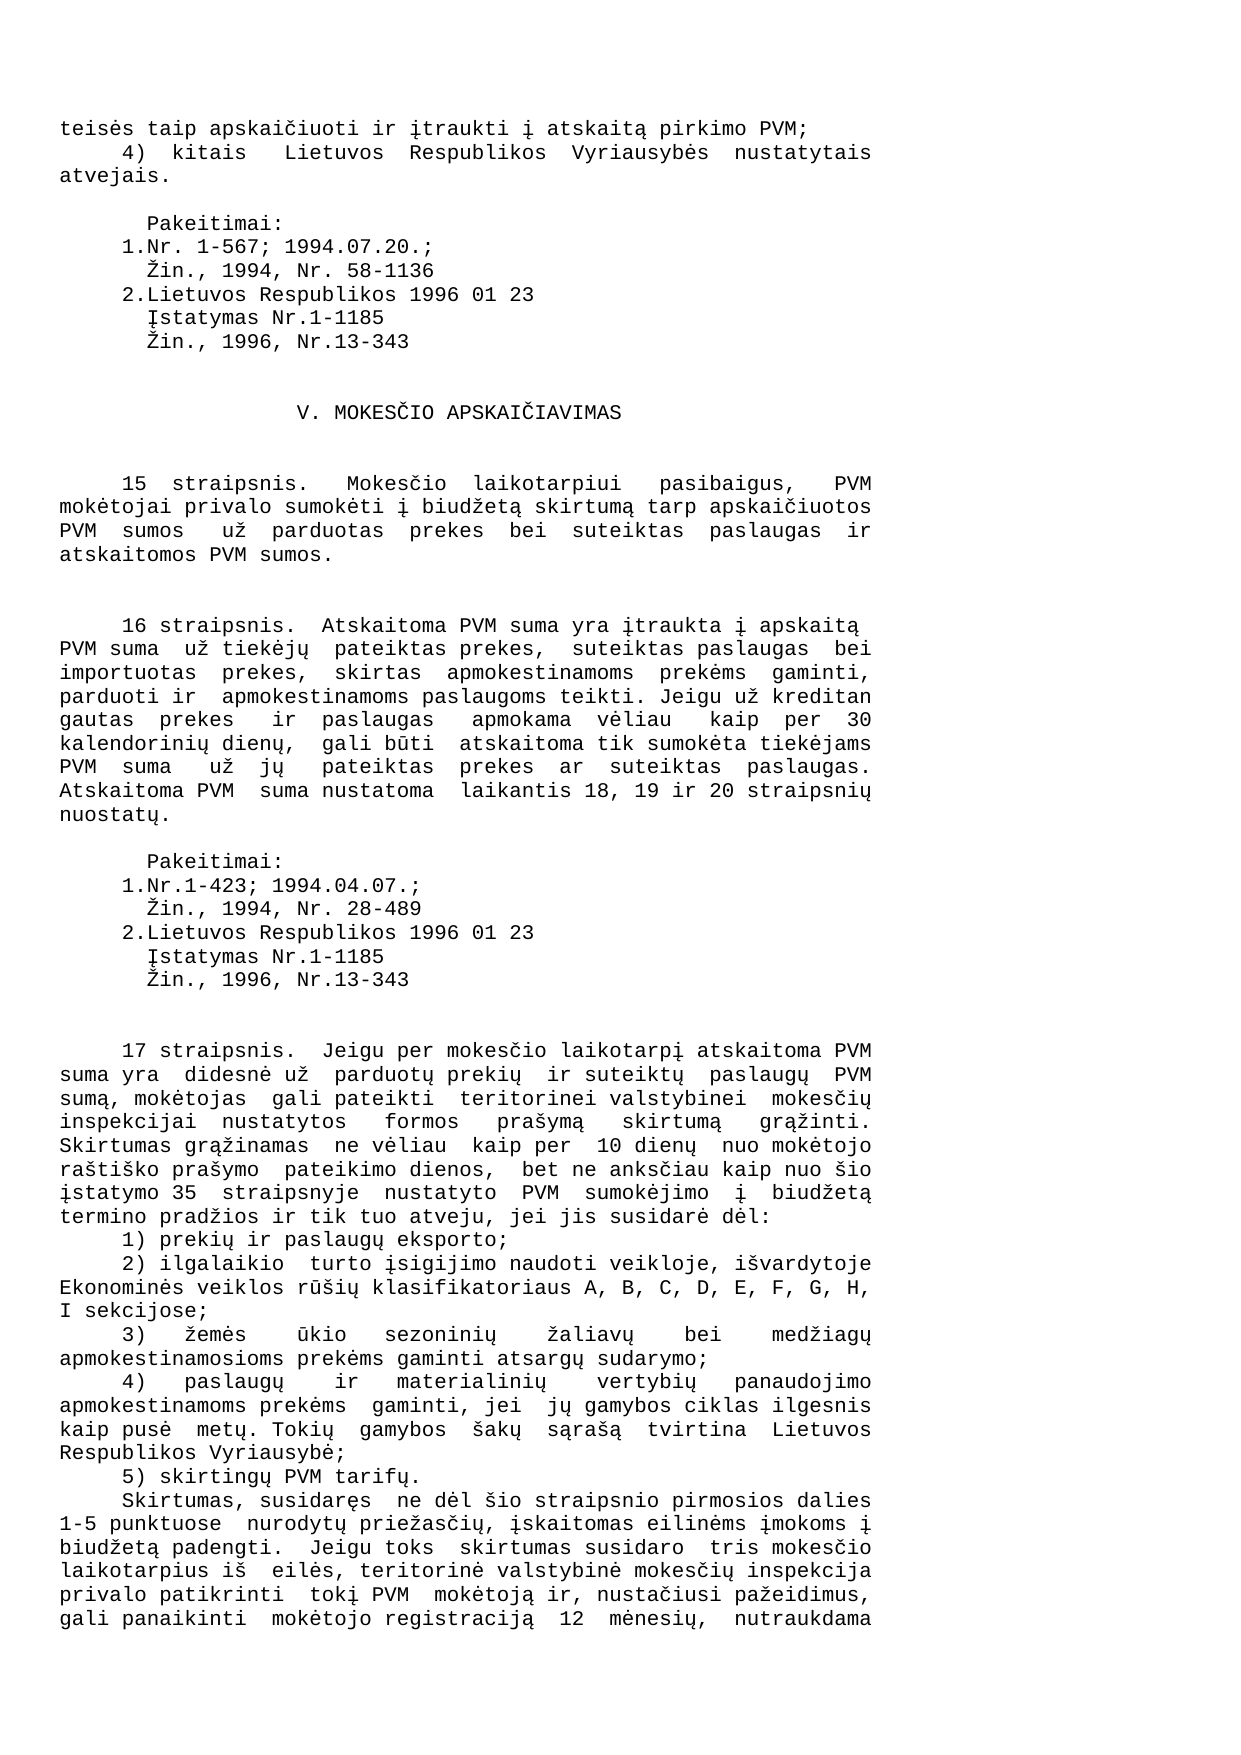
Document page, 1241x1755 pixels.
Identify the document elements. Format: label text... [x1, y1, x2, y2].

text Pakeitimai: [59, 851, 1122, 875]
text I sekcijose; [59, 1300, 1122, 1324]
text atskaitomos PVM sumos. [59, 544, 1122, 567]
text 1-5 punktuose nurodytų priežasčių, įskaitomas eilinėms įmokoms į [59, 1513, 1122, 1537]
text Ekonominės veiklos rūšių klasifikatoriaus A, B, C, D, E, F, G, H, [59, 1277, 1122, 1300]
text 17 straipsnis. Jeigu per mokesčio laikotarpį atskaitoma PVM [59, 1040, 1122, 1064]
text 4) paslaugų ir materialinių vertybių panaudojimo [59, 1371, 1122, 1395]
text Įstatymas Nr.1-1185 [59, 946, 1122, 969]
text laikotarpius iš eilės, teritorinė valstybinė mokesčių inspekcija [59, 1561, 1122, 1584]
text Įstatymas Nr.1-1185 [59, 307, 1122, 331]
text 4) kitais Lietuvos Respublikos Vyriausybės nustatytais [59, 142, 1122, 165]
text Pakeitimai: [59, 213, 1122, 236]
text Respublikos Vyriausybė; [59, 1442, 1122, 1466]
text 1.Nr. 1-567; 1994.07.20.; [59, 236, 1122, 260]
text apmokestinamoms prekėms gaminti, jei jų gamybos ciklas ilgesnis [59, 1395, 1122, 1419]
text 2.Lietuvos Respublikos 1996 01 23 [59, 284, 1122, 307]
text 2.Lietuvos Respublikos 1996 01 23 [59, 922, 1122, 946]
text 1) prekių ir paslaugų eksporto; [59, 1229, 1122, 1253]
text PVM sumos už parduotas prekes bei suteiktas paslaugas ir [59, 520, 1122, 544]
text gautas prekes ir paslaugas apmokama vėliau kaip per 30 [59, 709, 1122, 733]
text PVM suma už jų pateiktas prekes ar suteiktas paslaugas. [59, 757, 1122, 780]
text 5) skirtingų PVM tarifų. [59, 1466, 1122, 1489]
text suma yra didesnė už parduotų prekių ir suteiktų paslaugų PVM [59, 1064, 1122, 1088]
text įstatymo 35 straipsnyje nustatyto PVM sumokėjimo į biudžetą [59, 1182, 1122, 1206]
text Atskaitoma PVM suma nustatoma laikantis 18, 19 ir 20 straipsnių [59, 780, 1122, 804]
text Žin., 1996, Nr.13-343 [59, 969, 1122, 993]
text raštiško prašymo pateikimo dienos, bet ne anksčiau kaip nuo šio [59, 1158, 1122, 1182]
text Skirtumas grąžinamas ne vėliau kaip per 10 dienų nuo mokėtojo [59, 1135, 1122, 1158]
text kalendorinių dienų, gali būti atskaitoma tik sumokėta tiekėjams [59, 733, 1122, 757]
text 15 straipsnis. Mokesčio laikotarpiui pasibaigus, PVM [59, 473, 1122, 496]
text Žin., 1994, Nr. 28-489 [59, 898, 1122, 922]
text termino pradžios ir tik tuo atveju, jei jis susidarė dėl: [59, 1206, 1122, 1229]
text Žin., 1994, Nr. 58-1136 [59, 260, 1122, 284]
text 2) ilgalaikio turto įsigijimo naudoti veikloje, išvardytoje [59, 1253, 1122, 1277]
text atvejais. [59, 165, 1122, 189]
text mokėtojai privalo sumokėti į biudžetą skirtumą tarp apskaičiuotos [59, 496, 1122, 520]
text 1.Nr.1-423; 1994.04.07.; [59, 875, 1122, 898]
text sumą, mokėtojas gali pateikti teritorinei valstybinei mokesčių [59, 1088, 1122, 1111]
text apmokestinamosioms prekėms gaminti atsargų sudarymo; [59, 1348, 1122, 1371]
text Žin., 1996, Nr.13-343 [59, 331, 1122, 354]
text kaip pusė metų. Tokių gamybos šakų sąrašą tvirtina Lietuvos [59, 1419, 1122, 1442]
text parduoti ir apmokestinamoms paslaugoms teikti. Jeigu už kreditan [59, 686, 1122, 709]
text gali panaikinti mokėtojo registraciją 12 mėnesių, nutraukdama [59, 1608, 1122, 1631]
text nuostatų. [59, 804, 1122, 827]
text inspekcijai nustatytos formos prašymą skirtumą grąžinti. [59, 1111, 1122, 1135]
text 3) žemės ūkio sezoninių žaliavų bei medžiagų [59, 1324, 1122, 1348]
text privalo patikrinti tokį PVM mokėtoją ir, nustačiusi pažeidimus, [59, 1584, 1122, 1608]
text importuotas prekes, skirtas apmokestinamoms prekėms gaminti, [59, 662, 1122, 686]
text teisės taip apskaičiuoti ir įtraukti į atskaitą pirkimo PVM; [59, 118, 1122, 142]
text Skirtumas, susidaręs ne dėl šio straipsnio pirmosios dalies [59, 1489, 1122, 1513]
text PVM suma už tiekėjų pateiktas prekes, suteiktas paslaugas bei [59, 638, 1122, 662]
text V. MOKESČIO APSKAIČIAVIMAS [59, 402, 1122, 426]
text biudžetą padengti. Jeigu toks skirtumas susidaro tris mokesčio [59, 1537, 1122, 1561]
text 16 straipsnis. Atskaitoma PVM suma yra įtraukta į apskaitą [59, 615, 1122, 638]
